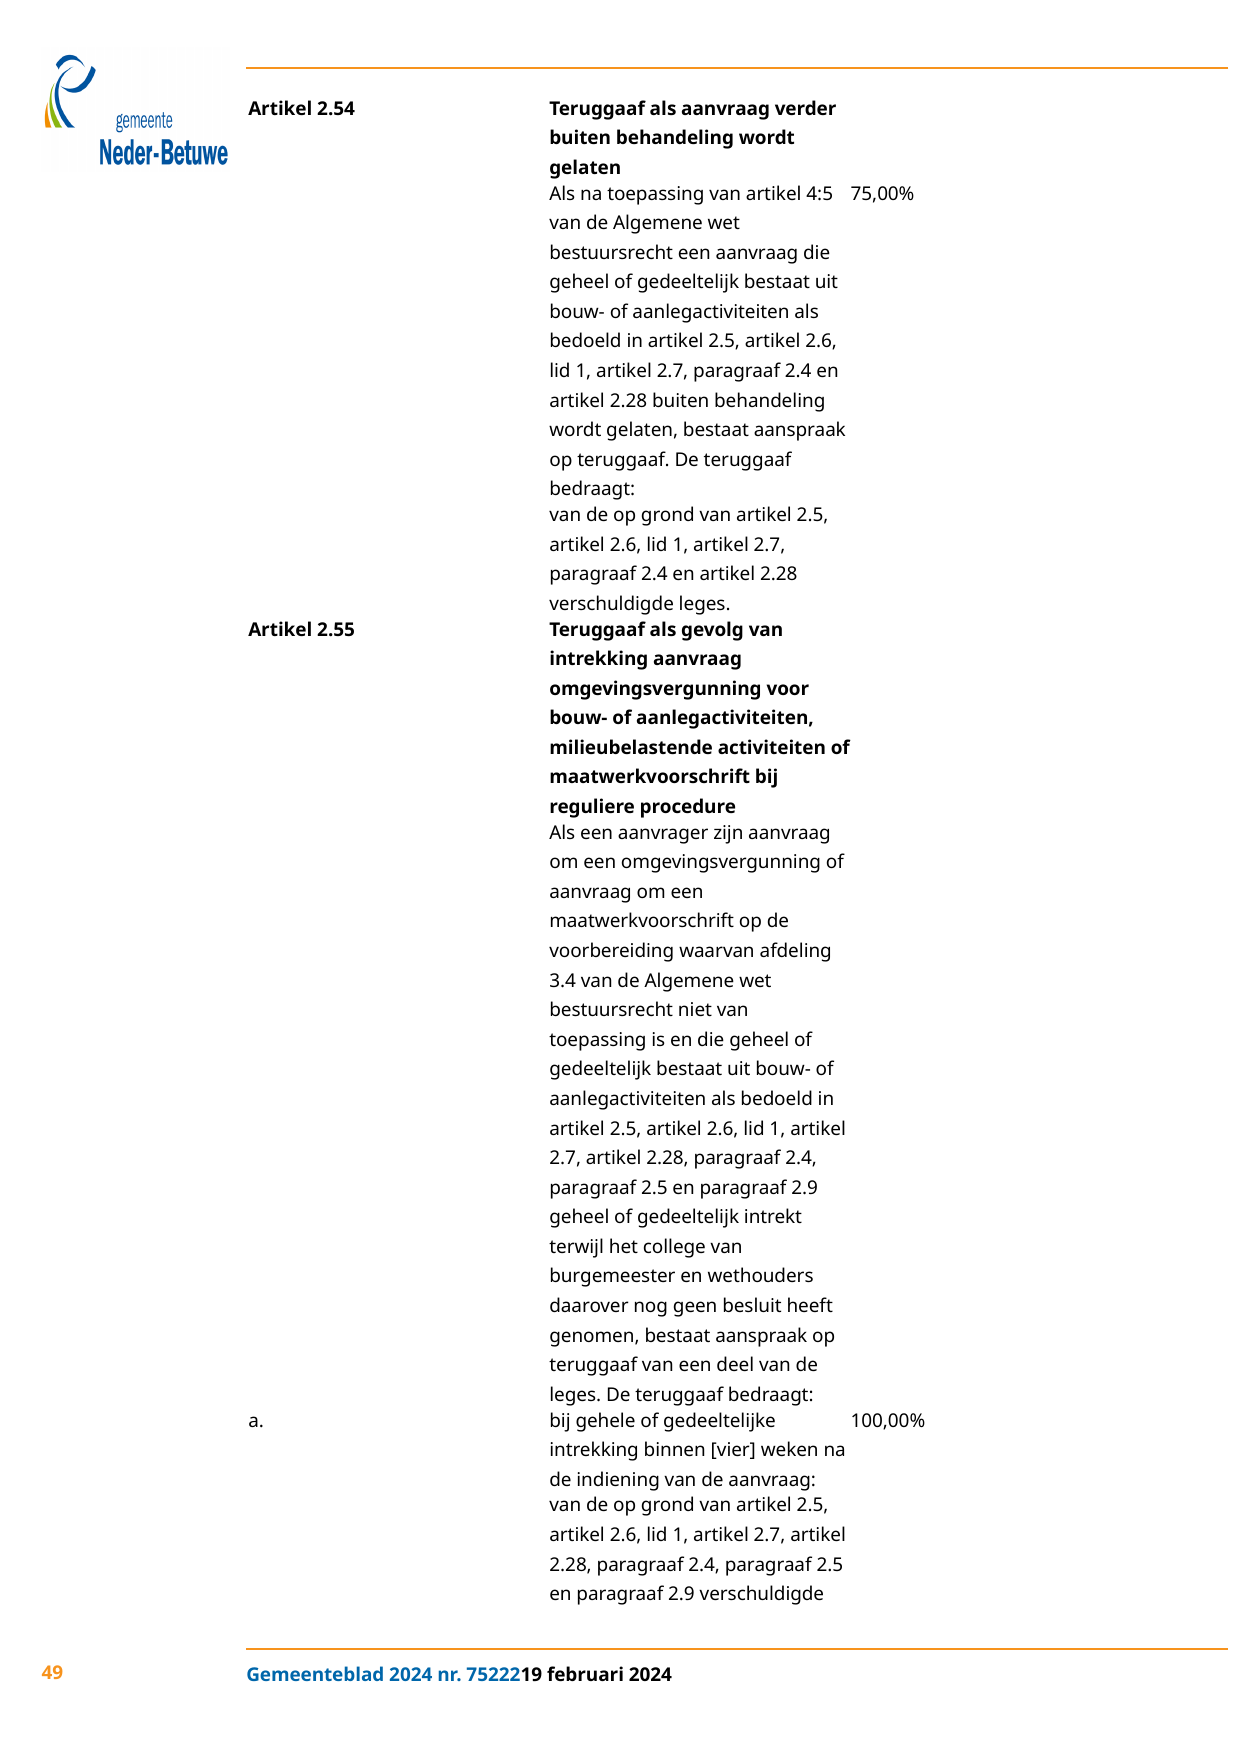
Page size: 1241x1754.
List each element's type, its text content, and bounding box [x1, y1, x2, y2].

table_cell Artikel 2.54 [248, 95, 549, 180]
table_cell [850, 501, 1152, 616]
table_cell 75,00% [850, 180, 1152, 501]
table_cell Artikel 2.55 [248, 616, 549, 819]
table_cell [850, 616, 1152, 819]
table_cell Teruggaaf als aanvraag verder buiten behandeling wordt gelaten [549, 95, 850, 180]
picture [41, 47, 231, 172]
table_cell Als na toepassing van artikel 4:5 van de Algemene wet bestuursrecht een aanvraag die geheel of gedeeltelijk bestaat uit bouw- of aanlegactiviteiten als bedoeld in artikel 2.5, artikel 2.6, lid 1, artikel 2.7, paragraaf 2.4 en artikel 2.28 buiten behandeling wordt gelaten, bestaat aanspraak op teruggaaf. De teruggaaf bedraagt: [549, 180, 850, 501]
table_cell a. [248, 1407, 549, 1492]
table_cell van de op grond van artikel 2.5, artikel 2.6, lid 1, artikel 2.7, paragraaf 2.4 en artikel 2.28 verschuldigde leges. [549, 501, 850, 616]
table_cell [248, 1492, 549, 1606]
table_cell Als een aanvrager zijn aanvraag om een omgevingsvergunning of aanvraag om een maatwerkvoorschrift op de voorbereiding waarvan afdeling 3.4 van de Algemene wet bestuursrecht niet van toepassing is en die geheel of gedeeltelijk bestaat uit bouw- of aanlegactiviteiten als bedoeld in artikel 2.5, artikel 2.6, lid 1, artikel 2.7, artikel 2.28, paragraaf 2.4, paragraaf 2.5 en paragraaf 2.9 geheel of gedeeltelijk intrekt terwijl het college van burgemeester en wethouders daarover nog geen besluit heeft genomen, bestaat aanspraak op teruggaaf van een deel van de leges. De teruggaaf bedraagt: [549, 819, 850, 1407]
table_cell [850, 1492, 1152, 1606]
table_cell [248, 819, 549, 1407]
table_cell [248, 180, 549, 501]
table_cell [850, 819, 1152, 1407]
table_cell bij gehele of gedeeltelijke intrekking binnen [vier] weken na de indiening van de aanvraag: [549, 1407, 850, 1492]
table_cell [850, 95, 1152, 180]
table_cell 100,00% [850, 1407, 1152, 1492]
table_cell [248, 501, 549, 616]
table_cell van de op grond van artikel 2.5, artikel 2.6, lid 1, artikel 2.7, artikel 2.28, paragraaf 2.4, paragraaf 2.5 en paragraaf 2.9 verschuldigde [549, 1492, 850, 1606]
table_cell Teruggaaf als gevolg van intrekking aanvraag omgevingsvergunning voor bouw- of aanlegactiviteiten, milieubelastende activiteiten of maatwerkvoorschrift bij reguliere procedure [549, 616, 850, 819]
